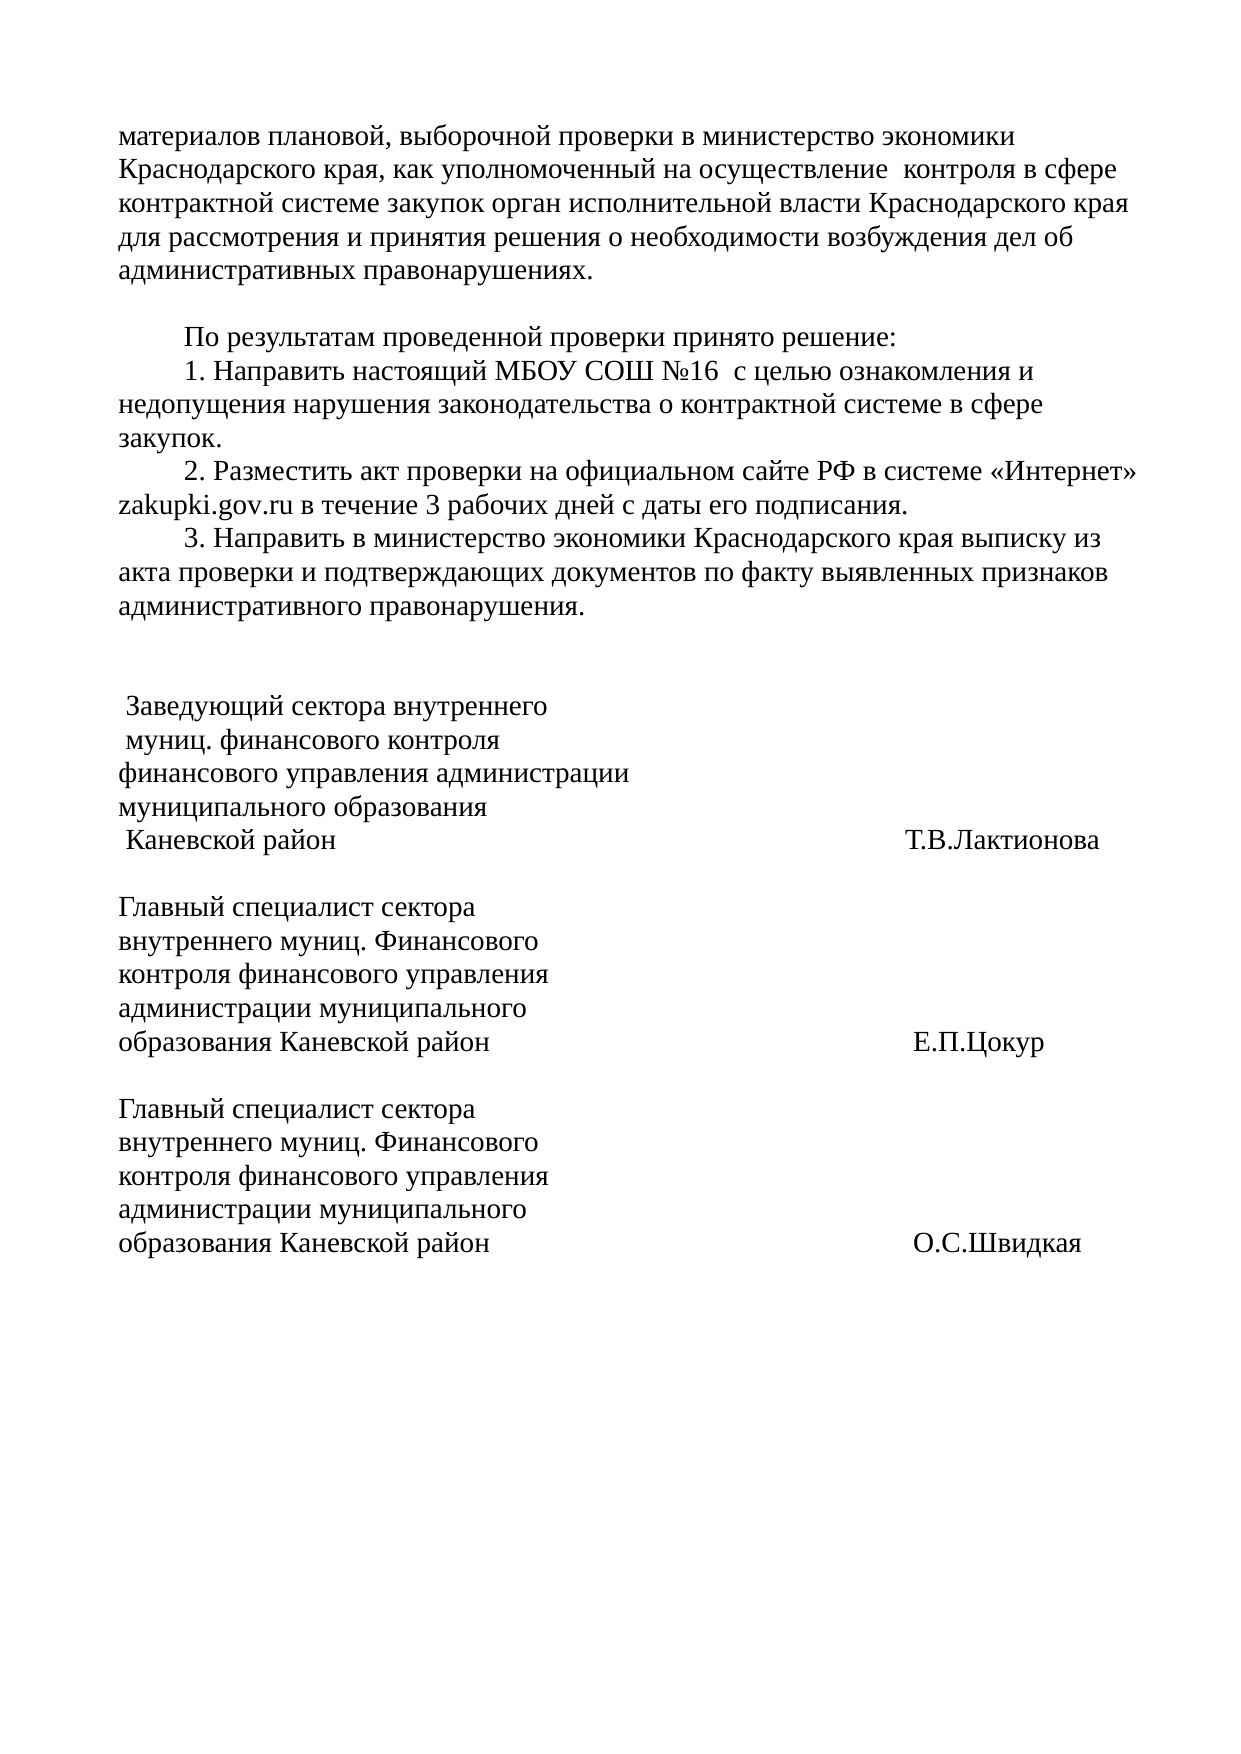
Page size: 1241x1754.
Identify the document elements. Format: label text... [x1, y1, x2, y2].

table_header [1154, 118, 1163, 1590]
table_header Открытый Конкурс в электронной форме «Оказание услуг по организации и обеспечению горячим питанием обучающихся по образовательным программам начального общего образования в муниципальных образовательных организациях»; Заказчик: совместная закупка учреждений муниципального образования Каневской район, в том числе МБОУ СОШ №16; Уполномоченный орган осуществляющий размещение: Управление по регулированию контрактной системы в сфере закупок администрации муниципального образования Каневской район: Извещение: № 0318300009622000056 (в извещении о проведении открытого Конкурса в электронной форме ограничений не установлено. ) ИКЗ: 223233401463023340100100090015629244; Источник финансирования: Бюджет Каневского МР; Начальная (максимальная) цена контракта – 4 704 666,12 рублей ( в том числе МБОУ СОШ №16 – 33 295,33 рубля); Извещение опубликовано 22 февраля 2022 года в 8 часов 24 минут в ЕИС в сфере закупок (www.zakupki.gov.ru); Дата и время окончания подачи заявок 10 марта 2021 года 09:00 ; Дата рассмотрения и оценки вторых частей частей заявок на участие в закупке 17 марта 2022 года; Дата подведения итогов определения поставщика (подрядчика, исполнителя) 18 марта 2022 года; Размер обеспечения заявки – 1%; Размер обеспечения исполнения контракта – 5%. По окончании срока подачи заявок на участие в закупке подана только одна заявка на участие в закупке. В соответствии с пункт 1 части 1 статьи 52 Закона 44-ФЗ, электронная процедура признана несостоявшейся. Согласно протоколу 0318300009622000056 от 11 марта 2022 г. рассмотрения и оценки заявок на участие в открытом конкурсе в электронной форме № 0318300009622000056 от 22.02.2022 года, заключили контракт с ОБЩЕСТВО С ОГРАНИЧЕННОЙ ОТВЕТСТВЕННОСТЬЮ "ФОРМУЛА ВКУСА». Информация о заключенном муниципальном контракте своевременно размещена в реестре контракта 23 марта 2022 года (реестровый номер контракта 0318300009622000056 от 22 марта 2022 года). Закупка у единственного поставщика (подрядчика, исполнителя), на основании пункта 14 части 1 статьи 93 Закона 44-ФЗ, Закупка печатных изданий или электронных изданий (в том числе используемых в них программно-технических средств и средств защиты информации) определенных авторов у издателей таких изданий в случае, если указанным издателям принадлежат исключительные права или исключительные лицензии на использование таких изданий, а также оказание услуг по предоставлению доступа к таким электронным изданиям для обеспечения деятельности государственных и муниципальных образовательных организаций, государственных и муниципальных библиотек, государственных научных организаций. Контрактным управляющим МБОУ СОШ №16 в соответствии с 14 части 1 статьи 93 Закона 44-ФЗ заключен контракт от 15 апреля 2022 года № 2 на сумму 141420 рублей 40 копеек. Согласно пункту 6 части 2 статьи 103 Закона в реестр контрактов, заключенных заказчиками, подлежит включению информация об объекте закупки, цене контракта и сроке его исполнения. В соответствии с частью 3 статьи 103 Закона в течение пяти рабочих дней с даты заключения контракта информация, предусмотренная пунктами 1 - 7, 9, 12 и 14 части 2 настоящей статьи (далее - информация о заключении), направляется заказчиками в федеральный орган, исполнительной власти, осуществляющий правоприменительные функции по кассовому обслуживанию исполнения бюджетов бюджетной системы Российской Федерации (далее - федеральный орган), на который в соответствии с частью 1 статьи 103 Закона возложены полномочия по ведению реестра контрактов, для включения ее в указанный реестр. Согласно пункту 6 части 3 статьи 4 Закона реестр контрактов, заключенных заказчиками, является частью ЕИС, при этом информация, предусмотренная Законом и размещенная в ЕИС, должна быть полной и достоверной (часть 3 статьи 7). Частью 1 статьи 94 Закона №44-ФЗ установлено, что исполнение контракта включает комплекс мер, реализуемых после заключения контракта путем взаимодействия заказчика с поставщиком (подрядчиком, исполнителем). В числе прочего, к исполнению контракта относится: приемка поставленного товара, выполненной работы (ее результатов), оказанной услуги, предусмотренных контрактом, включая проведение в соответствии с Законом экспертизы поставленного товара, результатов выполненной работы, оказанной услуги; оплата заказчиком поставленного товара, выполненной работы (ее результатов), оказанной услуги. На основании части 1 статьи 2 Закона законодательство Российской Федерации о контрактной системе в сфере закупок основывается, в том числе, на положениях ГК РФ. Частью 1 статьи 407 ГК РФ установлено, что обязательство прекращается полностью или частично по основаниям, предусмотренным настоящим Кодексом, другими законами, иными правовыми актами или договором. В соответствии с частью 1 статьи 408 ГК РФ надлежащее исполнение прекращает обязательство. В этой связи, с учетом требований статьи 94 Закона, статей 407, 408 ГК РФ, а также условий Контракта от 15 апреля 2022 года № 2, срок его исполнения будет определяться как сложение сроков, предусмотренных для поставки товара, их приемки, включая проведение экспертизы, и оплаты. Согласно условиям пункта 6.1 вышеупомянутого контракта, поставка товара осуществляется в срок до 05 августа 2022 г. Приемка Товара по количеству тарных мест осуществляется Заказчиком в день передачи Поставщиком Товара Заказчику и оформляется путем подписания Сторонами транспортной накладной (пункт5.2 Контракта). Приемка Товара (пункт 5.3) по количеству, качеству, ассортименту и комплектности, а также оформление результатов такой приемки осуществляется Заказчиком на основании товарной накладной в течение 5 (пяти) рабочих дней с момента приемки Товара по количеству тарных мест (с момента подписания Сторонами транспортной накладной), то есть не позднее 11 августа 2022 года . Оплата поставленного товара производится в срок не позднее 15 рабочих дней с момента подписания Заказчиком товарной накладной (пункт 2.3 Контракта), то есть не позднее 1 сентября 2022 г. В этой связи, с учетом требований статьи 94 Закона, статей 407, 408 ГК РФ, а также условий заключенного Контракта от 15 апреля 2022 года №2, путем сложения вышеперечисленных сроков установлено, что исполнение вышеупомянутого контракта подлежало завершению не позднее 1 сентября 2022 г. (с учетом сроков поставки товара, его приемки и оплаты). В информации о заключении Контракта от 15 апреля 2022 года №2, направленной 16 апреля 2022 г. в федеральный орган, дата окончания его исполнения указана 31 декабря 2022 г. Таким образом, имеет место факта направления недостоверной информации о сроке исполнения сведений о них в реестр контрактов. КоАП РФ предусмотрена административная ответственность за ненаправление, несвоевременное направление в орган, уполномоченный на осуществление контроля в сфере закупок, информации, подлежащей включению в реестр недобросовестных поставщиков (подрядчиков, исполнителей), или непредставление, несвоевременное представление в федеральный орган исполнительной власти, орган исполнительной власти субъекта Российской Федерации, орган местного самоуправления, уполномоченные на ведение реестра контрактов, заключенных заказчиками, реестра контрактов, содержащего сведения, составляющие государственную тайну, информации (сведений) и (или) документов, подлежащих включению в такие реестры контрактов, если направление, представление указанных информации (сведений) и (или) документов являются обязательными в соответствии с законодательством Российской Федерации о контрактной системе в сфере закупок, или представление, направление недостоверной информации (сведений) и (или) документов, содержащих недостоверную информацию (часть 2 статьи 7.31). Размещение информации в реестр контрактов В соответствии с частью 1 статьи 103 Закона №44-ФЗ о контрактной системе Федеральный орган исполнительной власти, осуществляющий правоприменительные функции по кассовому обслуживанию исполнения бюджетов бюджетной системы Российской Федерации ведет реестр контрактов, заключенных заказчиками (далее – реестр контрактов). В соответствии со статьей 215.1 Бюджетного кодекса Российской Федерации кассовое обслуживание исполнения бюджетов бюджетной системы Российской Федерации осуществляется Федеральным казначейством. Пунктом 9 части 2 статьи 103 Закона №44-ФЗ о контрактной системе определено включение в реестр контрактов в ЕИС копии заключенного контракта, подписанной усиленной электронной подписью заказчика. В соответствии с частью 3 статьи 103 Закона №44-ФЗ о контрактной системе информация, предусмотренная в том числе пунктом 9 части 2 настоящей статьи, направляется заказчиком в Федеральное казначейство для включения ее в реестр контрактов в течение 5 рабочих дней с даты заключения контракта. Результаты проверки соблюдения Заказчиком вышеуказанного требования Закона о контрактной системе представлены в Таблице № 1. Таблица № 1 Данные, отраженные в Таблице № 1,свидетельствуют о не своевременности направления Заказчиком копии заключенного контракта для включения в реестр, № 0318300009622000327/16 от 13 декабря 2022 года на сумму 20823,44 рубля. В соответствии части 3статьи 103 Закона №44-ФЗ контракт № 0318300009622000327/16 от 13 декабря 2022 года должен быть размещен в реестре контрактов не позднее 20 декабря 2022 года, был направлен 25 января 2023 года. Вышеуказанное подпадает под квалификацию административного правонарушения, предусмотренного частью 2 статьи 7.31 Кодекса Российской Федерации об административных правонарушениях (далее - КоАП РФ), которое в своей диспозиции предусматривает административную ответственность за несвоевременное направление в федеральный орган исполнительной власти, орган исполнительной власти субъекта Российской Федерации, орган местного самоуправления, уполномоченные на ведение реестра контрактов, заключенных заказчиками, информации (сведений) и (или) документов, подлежащих включению в такие реестры контрактов, если направление, представление указанных информации (сведений) и (или) документов являются обязательными в соответствии с законодательством Российской Федерации о контрактной системе в сфере закупок, или представление, направление недостоверной информации (сведений) и (или) документов, содержащих недостоверную информацию. На основании пункта 4 части 1 статьи 93 Закона №44-ФЗ закупка у единственного поставщика (подрядчика, исполнителя) может осуществляться заказчиком в случае осуществления закупки товара, работы или услуги на сумму, не превышающую шестисот тысяч рублей. При этом годовой объем закупок, которые заказчик вправе осуществить на основании настоящего пункта, не должен превышать два миллиона рублей или не должен превышать пять процентов совокупного годового объема закупок заказчика и не должен составлять более чем пятьдесят миллионов рублей. В соответствии с представленным Заказчиком реестром контрактов, заключенных в проверяемом периоде на основании пункта 4 части 1 статьи 93 Закона №44-ФЗ, нарушений в части превышения годового объема таких закупок не установлено. Согласно части 2 статьи 93 Закона №44-ФЗ при осуществлении закупки у единственного поставщика (подрядчика, исполнителя) в случаях, предусмотренных пунктами 6, 9, 34 и 50 части 1 настоящей статьи, заказчик обязан уведомить в срок не позднее одного рабочего дня с даты заключения контракта контрольный орган в сфере закупок о такой закупке. Уведомление о такой закупке направляется при ее осуществлении закупок для обеспечения субъекта Российской Федерации в орган исполнительной власти субъекта Российской Федерации, уполномоченный на осуществление контроля в сфере закупок. В проверяемом периоде Заказчиком такие контракты не заключались, уведомления не поступали. Также в проверяемом периоде в отношении Заказчика плановых и внеплановых проверок не проводилось. Жалоб от участников закупок в отношении действий (бездействия) Заказчика при осуществлении закупок не поступало. Согласно статьи 73 Бюджетного кодекса Российской Федерации, получатель бюджетных средств обязан вести реестры закупок, осуществленных без заключения государственных или муниципальных контрактов ( договора заключенные в соответствии с п.4, п.5 статьи 93 Закона №44-ФЗ ). Реестры должны содержать следующие сведения: краткое наименование закупаемых товаров, работ и услуг; наименование и местонахождения поставщиков, подрядчиков и исполнителей услуг; цена и дата закупки. МБОУ СОШ №16 реестры ведет без нарушения требований статьи 73 Бюджетного кодекса Российской Федерации. Согласно информации из реестра контрактов, заключенных заказчиками, размещенного в ЕИС, информация об изменении контракта направлена в федеральный орган не своевременно, подписана электронной цифровой подписью контрактного управляющего Игоря Владимировича Симоненко. Учитывая цели Закона № 44-ФЗ о размещении заказов, в том числе эффективное использования бюджетных средств, обеспечение гласности и прозрачности размещения заказов, предотвращение коррупции и других злоупотреблений в сфере размещения заказов инспекция пришла к выводам: О наличии в действиях заказчика 2 факта административного правонарушения, предусмотренное частью 2 статьи 7.31 Кодекса Российской Федерации об административных правонарушениях. На основании вышеизложенного принято решение о направлении материалов плановой, выборочной проверки в министерство экономики Краснодарского края, как уполномоченный на осуществление контроля в сфере контрактной системе закупок орган исполнительной власти Краснодарского края для рассмотрения и принятия решения о необходимости возбуждения дел об административных правонарушениях. По результатам проведенной проверки принято решение: 1. Направить настоящий МБОУ СОШ №16 с целью ознакомления и недопущения нарушения законодательства о контрактной системе в сфере закупок. 2. Разместить акт проверки на официальном сайте РФ в системе «Интернет» zakupki.gov.ru в течение 3 рабочих дней с даты его подписания. 3. Направить в министерство экономики Краснодарского края выписку из акта проверки и подтверждающих документов по факту выявленных признаков административного правонарушения. Заведующий сектора внутреннего муниц. финансового контроля финансового управления администрации муниципального образования Каневской район Т.В.Лактионова Главный специалист сектора внутреннего муниц. Финансового контроля финансового управления администрации муниципального образования Каневской район Е.П.Цокур Главный специалист сектора внутреннего муниц. Финансового контроля финансового управления администрации муниципального образования Каневской район О.С.Швидкая [118, 118, 1154, 1590]
table_header [1163, 118, 1179, 1590]
table_header [1179, 118, 1198, 1590]
table_header [1198, 118, 1240, 1590]
